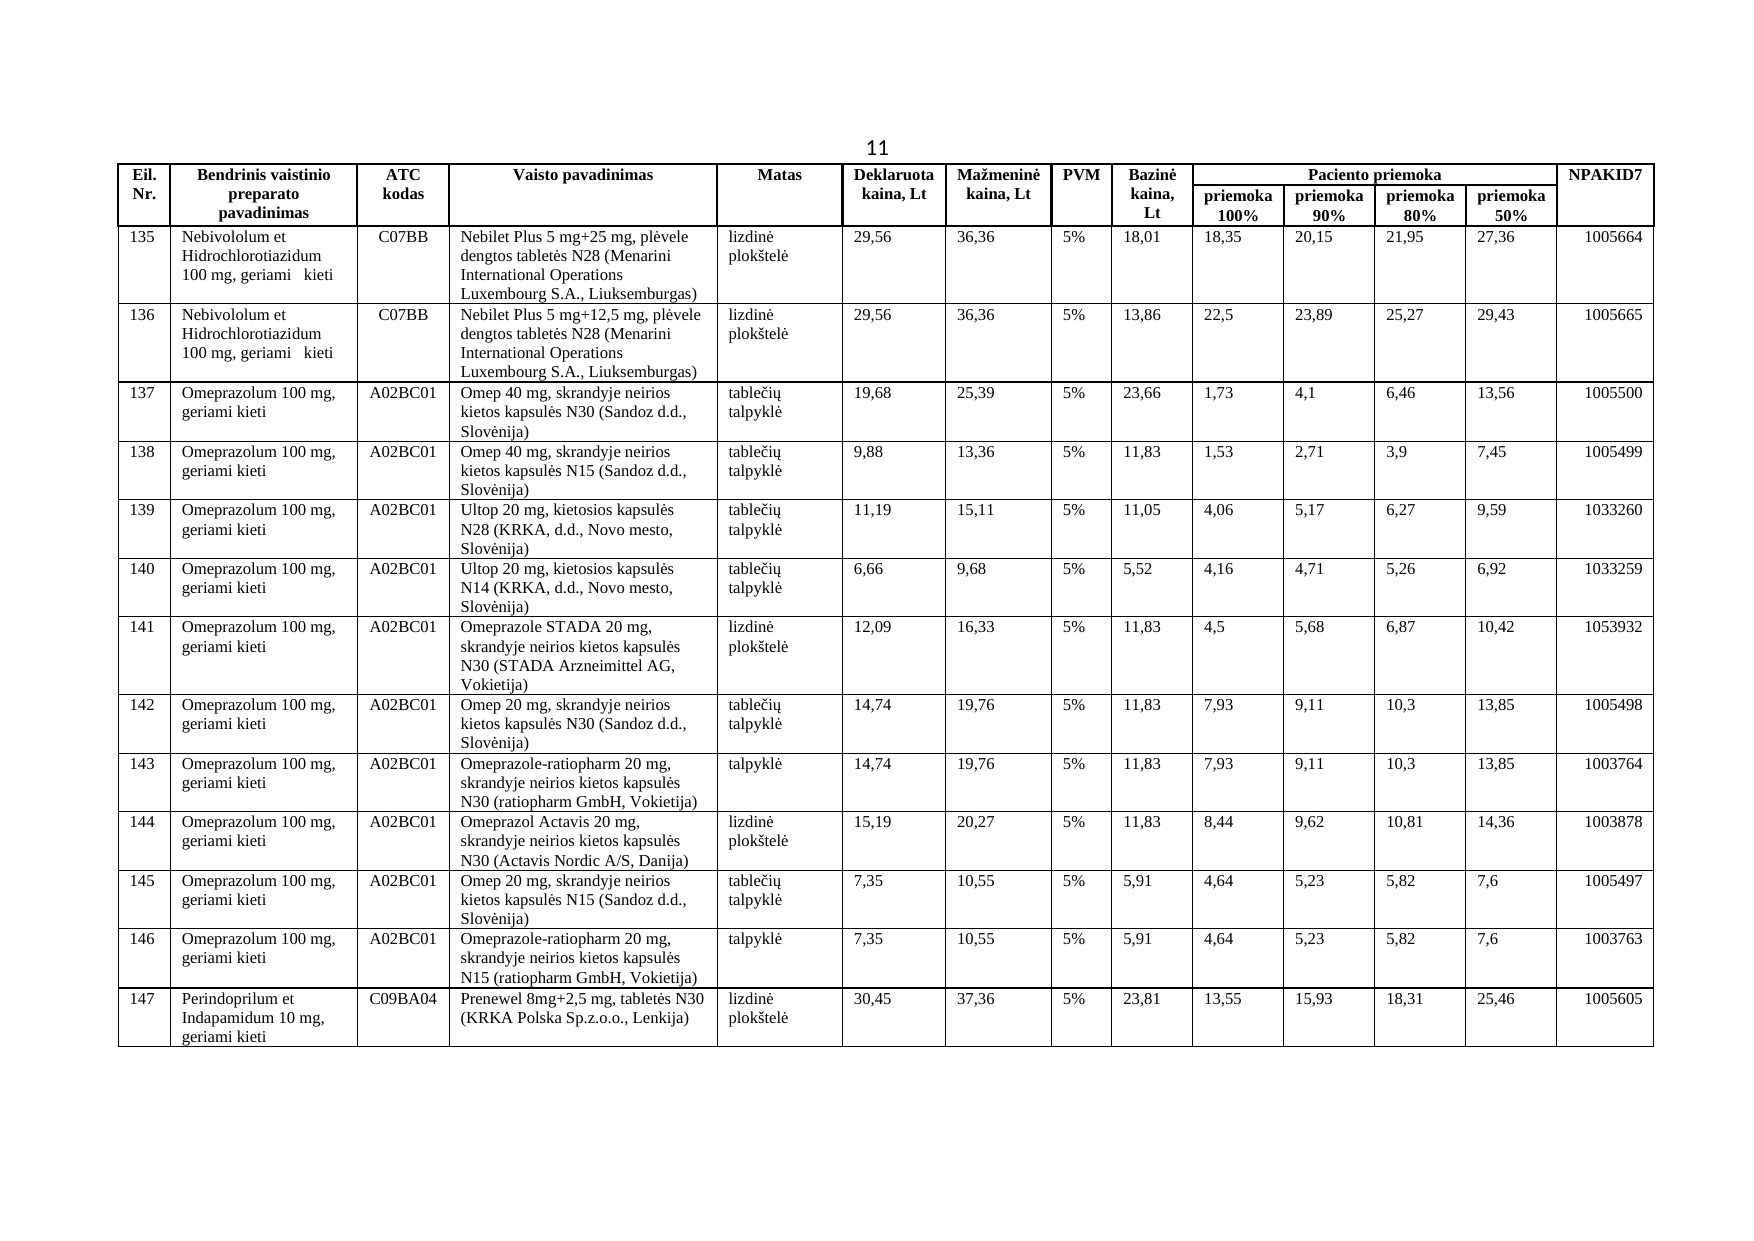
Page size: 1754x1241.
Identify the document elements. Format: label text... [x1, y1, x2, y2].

table_cell 23,89 [1284, 304, 1374, 381]
table_cell 10,55 [946, 871, 1051, 928]
table_cell 5% [1052, 227, 1111, 303]
table_cell 1,73 [1193, 383, 1283, 441]
table_cell 1005500 [1557, 383, 1653, 441]
table_cell 5% [1052, 812, 1111, 869]
table_cell A02BC01 [358, 812, 449, 869]
table_cell 1005664 [1557, 227, 1653, 303]
table_cell Omeprazolum 100 mg, geriami kieti [171, 871, 357, 928]
table_cell Ultop 20 mg, kietosios kapsulės N28 (KRKA, d.d., Novo mesto, Slovėnija) [450, 500, 717, 558]
table_cell 5% [1052, 442, 1111, 499]
table_cell tablečių talpyklė [718, 442, 842, 499]
table_cell 23,66 [1112, 383, 1192, 441]
table_cell 9,88 [843, 442, 945, 499]
table_cell 1005498 [1557, 695, 1653, 752]
table_header NPAKID7 [1558, 165, 1653, 224]
table_cell Omeprazole-ratiopharm 20 mg, skrandyje neirios kietos kapsulės N15 (ratiopharm GmbH, Vokietija) [450, 929, 717, 987]
table_cell tablečių talpyklė [718, 559, 842, 616]
table_cell 144 [119, 812, 170, 869]
table_cell A02BC01 [358, 559, 449, 616]
table_cell 11,05 [1112, 500, 1192, 558]
table_cell 36,36 [946, 304, 1051, 381]
table_cell A02BC01 [358, 695, 449, 752]
table_cell 14,74 [843, 695, 945, 752]
table_cell tablečių talpyklė [718, 500, 842, 558]
table_cell 19,76 [946, 754, 1051, 811]
table_cell 13,55 [1193, 989, 1283, 1046]
table_cell priemoka 80% [1376, 186, 1465, 224]
table_cell Prenewel 8mg+2,5 mg, tabletės N30 (KRKA Polska Sp.z.o.o., Lenkija) [450, 989, 717, 1046]
table_cell 8,44 [1193, 812, 1283, 869]
table_cell A02BC01 [358, 442, 449, 499]
table_cell lizdinė plokštelė [718, 227, 842, 303]
table_cell priemoka 50% [1467, 186, 1556, 224]
table_cell 5,82 [1375, 871, 1465, 928]
table_cell 11,83 [1112, 617, 1192, 694]
table_cell 3,9 [1375, 442, 1465, 499]
table_cell 11,83 [1112, 812, 1192, 869]
table_cell 6,27 [1375, 500, 1465, 558]
table_cell 5% [1052, 559, 1111, 616]
table_cell lizdinė plokštelė [718, 989, 842, 1046]
table_cell 20,15 [1284, 227, 1374, 303]
table_cell 14,74 [843, 754, 945, 811]
table_cell 145 [119, 871, 170, 928]
table_cell 7,45 [1466, 442, 1556, 499]
table_cell 5,23 [1284, 871, 1374, 928]
table_cell 7,93 [1193, 754, 1283, 811]
table_cell 15,93 [1284, 989, 1374, 1046]
table_cell 1005665 [1557, 304, 1653, 381]
table_cell Omep 40 mg, skrandyje neirios kietos kapsulės N15 (Sandoz d.d., Slovėnija) [450, 442, 717, 499]
table_cell 9,68 [946, 559, 1051, 616]
table_cell talpyklė [718, 754, 842, 811]
table_cell 4,71 [1284, 559, 1374, 616]
table_cell 16,33 [946, 617, 1051, 694]
table_cell 5% [1052, 754, 1111, 811]
table_cell 141 [119, 617, 170, 694]
table_cell 139 [119, 500, 170, 558]
table_cell 138 [119, 442, 170, 499]
table_cell 29,56 [843, 304, 945, 381]
table_cell 5,91 [1112, 871, 1192, 928]
table_cell 5,17 [1284, 500, 1374, 558]
table_cell Omeprazolum 100 mg, geriami kieti [171, 695, 357, 752]
table_cell Omeprazole-ratiopharm 20 mg, skrandyje neirios kietos kapsulės N30 (ratiopharm GmbH, Vokietija) [450, 754, 717, 811]
table_cell 146 [119, 929, 170, 987]
table_cell 37,36 [946, 989, 1051, 1046]
table_cell priemoka 100% [1194, 186, 1283, 224]
table_cell 13,85 [1466, 695, 1556, 752]
table_cell A02BC01 [358, 871, 449, 928]
table_cell 9,11 [1284, 754, 1374, 811]
table_cell lizdinė plokštelė [718, 304, 842, 381]
table_cell Omeprazolum 100 mg, geriami kieti [171, 442, 357, 499]
table_header Deklaruota kaina, Lt [844, 165, 945, 224]
table_cell Nebilet Plus 5 mg+25 mg, plėvele dengtos tabletės N28 (Menarini International Operations Luxembourg S.A., Liuksemburgas) [450, 227, 717, 303]
table_cell 1033259 [1557, 559, 1653, 616]
table_cell 5% [1052, 383, 1111, 441]
table_cell priemoka 90% [1285, 186, 1374, 224]
table_header Matas [718, 165, 841, 224]
table_cell tablečių talpyklė [718, 871, 842, 928]
table_cell Nebilet Plus 5 mg+12,5 mg, plėvele dengtos tabletės N28 (Menarini International Operations Luxembourg S.A., Liuksemburgas) [450, 304, 717, 381]
table_cell 4,5 [1193, 617, 1283, 694]
table_cell tablečių talpyklė [718, 383, 842, 441]
table_cell 13,85 [1466, 754, 1556, 811]
table_cell 5% [1052, 871, 1111, 928]
table_cell 7,6 [1466, 871, 1556, 928]
table_cell 5,23 [1284, 929, 1374, 987]
table_cell 10,55 [946, 929, 1051, 987]
table_cell Omeprazolum 100 mg, geriami kieti [171, 812, 357, 869]
table_header Bendrinis vaistinio preparato pavadinimas [171, 165, 356, 224]
table_cell C07BB [358, 304, 449, 381]
table_cell A02BC01 [358, 383, 449, 441]
table_cell 5% [1052, 695, 1111, 752]
table_header Vaisto pavadinimas [450, 165, 716, 224]
table_cell 10,3 [1375, 754, 1465, 811]
table_header Mažmeninė kaina, Lt [947, 165, 1050, 224]
table_cell 5% [1052, 929, 1111, 987]
table_cell C09BA04 [358, 989, 449, 1046]
table_cell 11,83 [1112, 754, 1192, 811]
table_cell 7,93 [1193, 695, 1283, 752]
table_cell 25,46 [1466, 989, 1556, 1046]
table_cell 4,16 [1193, 559, 1283, 616]
table_cell A02BC01 [358, 500, 449, 558]
table_cell 25,39 [946, 383, 1051, 441]
table_cell 5,26 [1375, 559, 1465, 616]
table_cell 10,42 [1466, 617, 1556, 694]
table_cell 11,19 [843, 500, 945, 558]
table_header ATC kodas [358, 165, 448, 224]
table_cell Omep 20 mg, skrandyje neirios kietos kapsulės N30 (Sandoz d.d., Slovėnija) [450, 695, 717, 752]
table_cell lizdinė plokštelė [718, 617, 842, 694]
table_cell lizdinė plokštelė [718, 812, 842, 869]
table_cell 29,43 [1466, 304, 1556, 381]
table_cell 29,56 [843, 227, 945, 303]
table_cell 5% [1052, 617, 1111, 694]
table_cell 1005497 [1557, 871, 1653, 928]
table_cell 5,68 [1284, 617, 1374, 694]
table_cell A02BC01 [358, 617, 449, 694]
table_cell 5% [1052, 304, 1111, 381]
table_cell Omeprazolum 100 mg, geriami kieti [171, 559, 357, 616]
table_cell 140 [119, 559, 170, 616]
table_cell 1003764 [1557, 754, 1653, 811]
table_cell Omeprazolum 100 mg, geriami kieti [171, 617, 357, 694]
table_cell 1005605 [1557, 989, 1653, 1046]
table_cell Perindoprilum et Indapamidum 10 mg, geriami kieti [171, 989, 357, 1046]
table_header Bazinė kaina, Lt [1113, 165, 1192, 224]
table_cell 14,36 [1466, 812, 1556, 869]
table_cell 136 [119, 304, 170, 381]
table_cell A02BC01 [358, 754, 449, 811]
table_cell Nebivololum et Hidrochlorotiazidum 100 mg, geriami kieti [171, 304, 357, 381]
table_header Paciento priemoka [1194, 165, 1556, 184]
table_header PVM [1053, 165, 1111, 224]
table_cell Omeprazolum 100 mg, geriami kieti [171, 929, 357, 987]
table_cell 6,87 [1375, 617, 1465, 694]
table_cell 21,95 [1375, 227, 1465, 303]
table_cell 4,1 [1284, 383, 1374, 441]
table_cell 19,68 [843, 383, 945, 441]
table_header Eil. Nr. [119, 165, 169, 224]
table_cell 1,53 [1193, 442, 1283, 499]
table_cell Omeprazol Actavis 20 mg, skrandyje neirios kietos kapsulės N30 (Actavis Nordic A/S, Danija) [450, 812, 717, 869]
table_cell 1005499 [1557, 442, 1653, 499]
table_cell 143 [119, 754, 170, 811]
table_cell Omeprazole STADA 20 mg, skrandyje neirios kietos kapsulės N30 (STADA Arzneimittel AG, Vokietija) [450, 617, 717, 694]
table_cell 15,19 [843, 812, 945, 869]
table_cell 137 [119, 383, 170, 441]
table_cell Omep 40 mg, skrandyje neirios kietos kapsulės N30 (Sandoz d.d., Slovėnija) [450, 383, 717, 441]
table_cell C07BB [358, 227, 449, 303]
table_cell 142 [119, 695, 170, 752]
table_cell 11,83 [1112, 442, 1192, 499]
table_cell 6,66 [843, 559, 945, 616]
table_cell 135 [119, 227, 170, 303]
table_cell 5% [1052, 500, 1111, 558]
table_cell 4,06 [1193, 500, 1283, 558]
table_cell Nebivololum et Hidrochlorotiazidum 100 mg, geriami kieti [171, 227, 357, 303]
table_cell 4,64 [1193, 871, 1283, 928]
table_cell 1053932 [1557, 617, 1653, 694]
table_cell 5,52 [1112, 559, 1192, 616]
table_cell 20,27 [946, 812, 1051, 869]
table_cell 13,86 [1112, 304, 1192, 381]
table_cell 1003763 [1557, 929, 1653, 987]
table_cell 7,35 [843, 929, 945, 987]
table_cell 18,35 [1193, 227, 1283, 303]
table_cell 6,92 [1466, 559, 1556, 616]
table_cell 22,5 [1193, 304, 1283, 381]
table_cell 13,36 [946, 442, 1051, 499]
table_cell 30,45 [843, 989, 945, 1046]
table_cell 4,64 [1193, 929, 1283, 987]
table_cell 7,6 [1466, 929, 1556, 987]
table_cell 18,01 [1112, 227, 1192, 303]
table_cell 13,56 [1466, 383, 1556, 441]
table_cell 2,71 [1284, 442, 1374, 499]
table_cell 11,83 [1112, 695, 1192, 752]
table_cell 19,76 [946, 695, 1051, 752]
table_cell 6,46 [1375, 383, 1465, 441]
table_cell 9,62 [1284, 812, 1374, 869]
table_cell Omep 20 mg, skrandyje neirios kietos kapsulės N15 (Sandoz d.d., Slovėnija) [450, 871, 717, 928]
table_cell 7,35 [843, 871, 945, 928]
table_cell 5,91 [1112, 929, 1192, 987]
table_cell Omeprazolum 100 mg, geriami kieti [171, 383, 357, 441]
table_cell 1033260 [1557, 500, 1653, 558]
table_cell talpyklė [718, 929, 842, 987]
table_cell A02BC01 [358, 929, 449, 987]
table_cell 12,09 [843, 617, 945, 694]
table_cell 10,81 [1375, 812, 1465, 869]
table_cell 18,31 [1375, 989, 1465, 1046]
table_cell tablečių talpyklė [718, 695, 842, 752]
table_cell 9,59 [1466, 500, 1556, 558]
table_cell 9,11 [1284, 695, 1374, 752]
table_cell 36,36 [946, 227, 1051, 303]
table_cell Ultop 20 mg, kietosios kapsulės N14 (KRKA, d.d., Novo mesto, Slovėnija) [450, 559, 717, 616]
table_cell 5,82 [1375, 929, 1465, 987]
table_cell 147 [119, 989, 170, 1046]
table_cell 27,36 [1466, 227, 1556, 303]
table_cell Omeprazolum 100 mg, geriami kieti [171, 754, 357, 811]
table_cell 10,3 [1375, 695, 1465, 752]
table_cell Omeprazolum 100 mg, geriami kieti [171, 500, 357, 558]
table_cell 23,81 [1112, 989, 1192, 1046]
table_cell 25,27 [1375, 304, 1465, 381]
table_cell 5% [1052, 989, 1111, 1046]
table_cell 1003878 [1557, 812, 1653, 869]
table_cell 15,11 [946, 500, 1051, 558]
